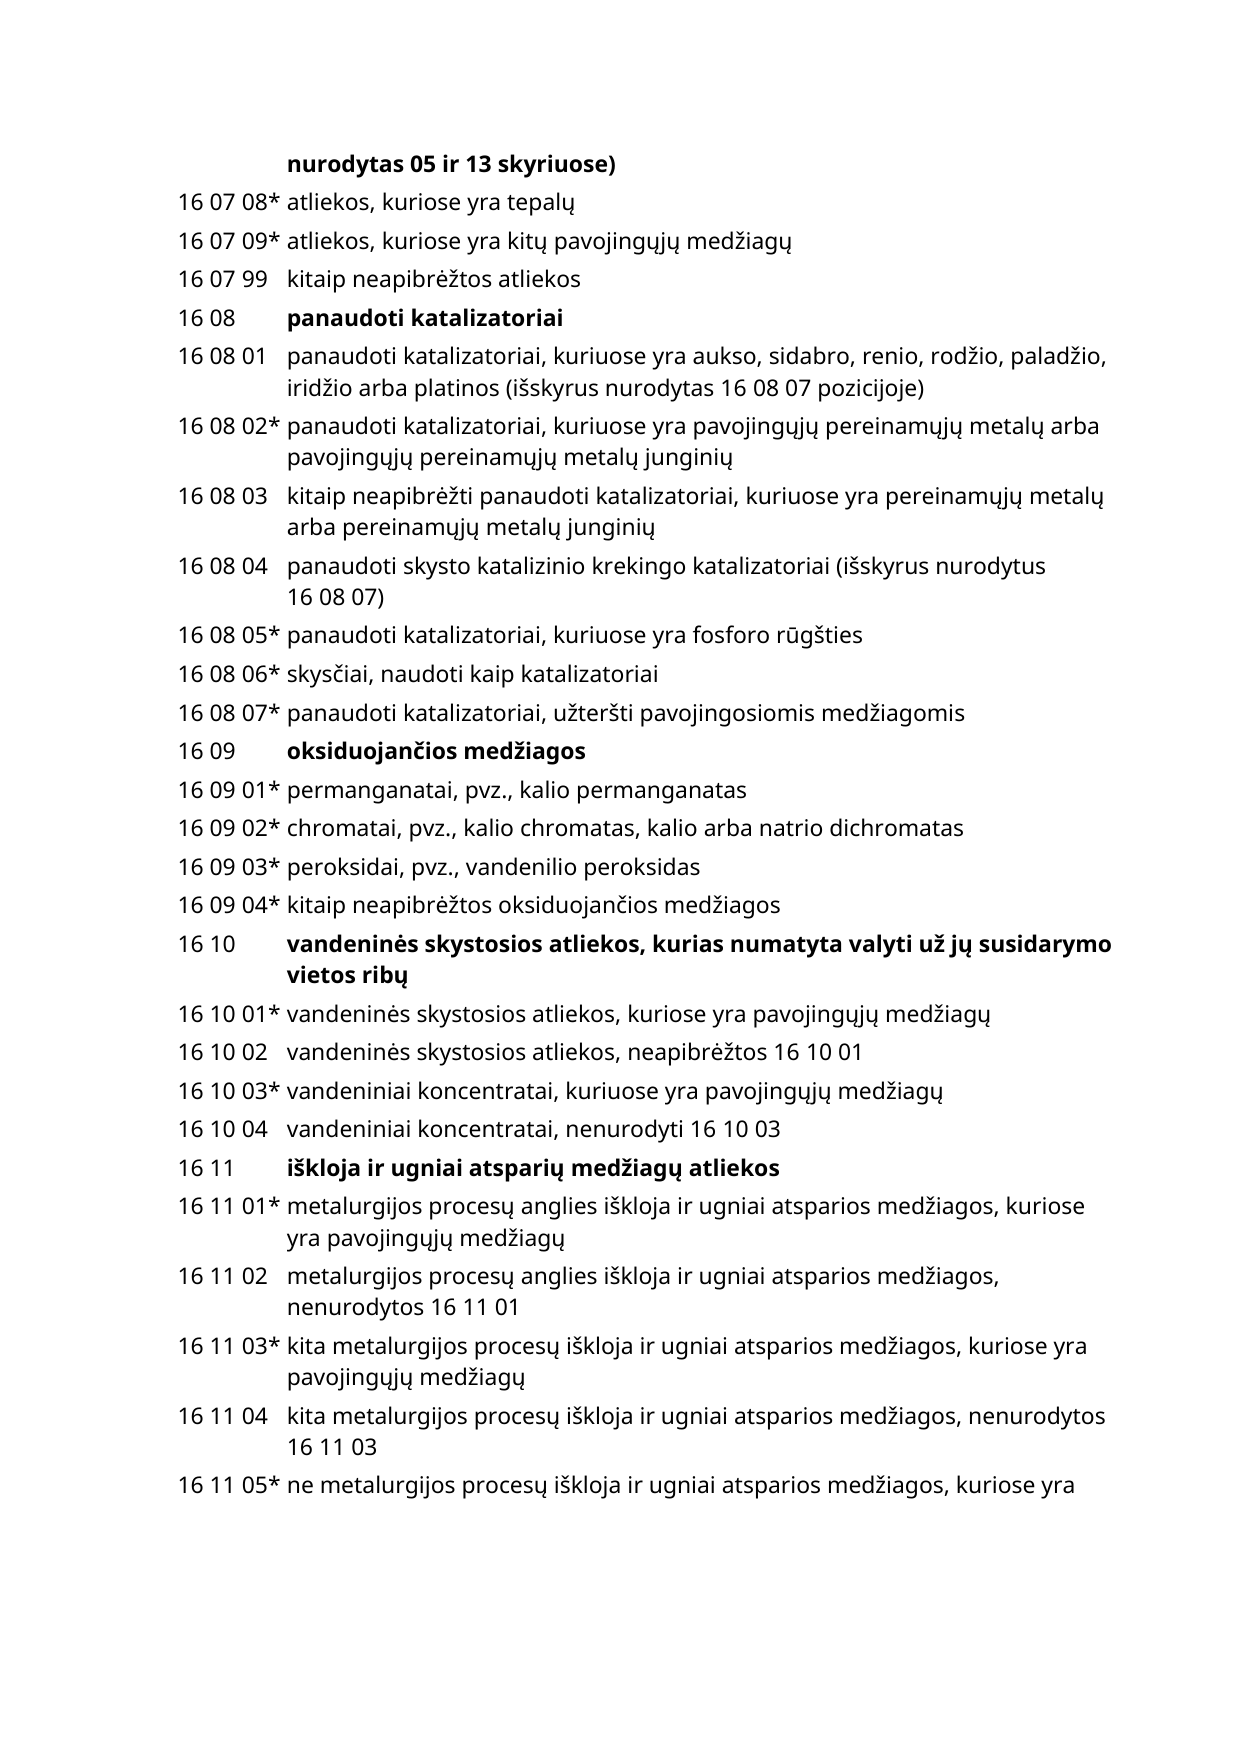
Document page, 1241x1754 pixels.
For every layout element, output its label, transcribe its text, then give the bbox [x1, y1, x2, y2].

table_cell 16 09 04* [177, 882, 287, 921]
table_cell 16 11 [177, 1145, 287, 1183]
table_cell 16 10 01* [177, 990, 287, 1029]
table_cell 16 11 04 [177, 1393, 287, 1462]
table_cell 16 10 03* [177, 1068, 287, 1106]
table_cell kitaip neapibrėžti panaudoti katalizatoriai, kuriuose yra pereinamųjų metalų arba pereinamųjų metalų junginių [287, 473, 1122, 542]
table_cell ne metalurgijos procesų iškloja ir ugniai atsparios medžiagos, kuriose yra [287, 1462, 1122, 1501]
table_cell 16 07 08* [177, 179, 287, 217]
table_cell 16 08 02* [177, 403, 287, 473]
table_cell vandeninės skystosios atliekos, kurias numatyta valyti už jų susidarymo vietos ribų [287, 921, 1122, 990]
table_cell 16 11 03* [177, 1323, 287, 1392]
table_cell vandeninės skystosios atliekos, kuriose yra pavojingųjų medžiagų [287, 990, 1122, 1029]
table_cell 16 09 01* [177, 766, 287, 805]
table_cell 16 11 05* [177, 1462, 287, 1501]
table_cell panaudoti katalizatoriai, kuriuose yra aukso, sidabro, renio, rodžio, paladžio, iridžio arba platinos (išskyrus nurodytas 16 08 07 pozicijoje) [287, 333, 1122, 403]
table_cell 16 11 01* [177, 1183, 287, 1253]
table_cell kita metalurgijos procesų iškloja ir ugniai atsparios medžiagos, nenurodytos 16 11 03 [287, 1393, 1122, 1462]
table_cell panaudoti skysto katalizinio krekingo katalizatoriai (išskyrus nurodytus 16 08 07) [287, 543, 1122, 612]
table_cell 16 08 06* [177, 651, 287, 689]
table_cell metalurgijos procesų anglies iškloja ir ugniai atsparios medžiagos, kuriose yra pavojingųjų medžiagų [287, 1183, 1122, 1253]
table_cell panaudoti katalizatoriai, užteršti pavojingosiomis medžiagomis [287, 689, 1122, 728]
table_cell 16 10 02 [177, 1029, 287, 1067]
table_cell nurodytas 05 ir 13 skyriuose) [287, 148, 1122, 179]
table_cell chromatai, pvz., kalio chromatas, kalio arba natrio dichromatas [287, 805, 1122, 843]
table_cell 16 11 02 [177, 1253, 287, 1323]
table_cell panaudoti katalizatoriai, kuriuose yra fosforo rūgšties [287, 612, 1122, 651]
table_cell 16 09 03* [177, 844, 287, 882]
table_cell kita metalurgijos procesų iškloja ir ugniai atsparios medžiagos, kuriose yra pavojingųjų medžiagų [287, 1323, 1122, 1392]
table_cell vandeninės skystosios atliekos, neapibrėžtos 16 10 01 [287, 1029, 1122, 1067]
table_cell atliekos, kuriose yra kitų pavojingųjų medžiagų [287, 218, 1122, 256]
table_cell 16 08 05* [177, 612, 287, 651]
table_cell iškloja ir ugniai atsparių medžiagų atliekos [287, 1145, 1122, 1183]
table_cell permanganatai, pvz., kalio permanganatas [287, 766, 1122, 805]
table_cell 16 08 04 [177, 543, 287, 612]
table_cell 16 08 07* [177, 689, 287, 728]
table_cell [177, 148, 287, 179]
table_cell 16 10 04 [177, 1106, 287, 1144]
table_cell panaudoti katalizatoriai [287, 295, 1122, 333]
table_cell 16 10 [177, 921, 287, 990]
table_cell oksiduojančios medžiagos [287, 728, 1122, 766]
table_cell vandeniniai koncentratai, nenurodyti 16 10 03 [287, 1106, 1122, 1144]
table_cell skysčiai, naudoti kaip katalizatoriai [287, 651, 1122, 689]
table_cell 16 07 09* [177, 218, 287, 256]
table_cell 16 09 [177, 728, 287, 766]
table_cell panaudoti katalizatoriai, kuriuose yra pavojingųjų pereinamųjų metalų arba pavojingųjų pereinamųjų metalų junginių [287, 403, 1122, 473]
table_cell kitaip neapibrėžtos atliekos [287, 256, 1122, 294]
table_cell 16 08 [177, 295, 287, 333]
table_cell atliekos, kuriose yra tepalų [287, 179, 1122, 217]
table_cell 16 08 01 [177, 333, 287, 403]
table_cell vandeniniai koncentratai, kuriuose yra pavojingųjų medžiagų [287, 1068, 1122, 1106]
table_cell peroksidai, pvz., vandenilio peroksidas [287, 844, 1122, 882]
table_cell 16 07 99 [177, 256, 287, 294]
table_cell 16 08 03 [177, 473, 287, 542]
table_cell metalurgijos procesų anglies iškloja ir ugniai atsparios medžiagos, nenurodytos 16 11 01 [287, 1253, 1122, 1323]
table_cell kitaip neapibrėžtos oksiduojančios medžiagos [287, 882, 1122, 921]
table_cell 16 09 02* [177, 805, 287, 843]
